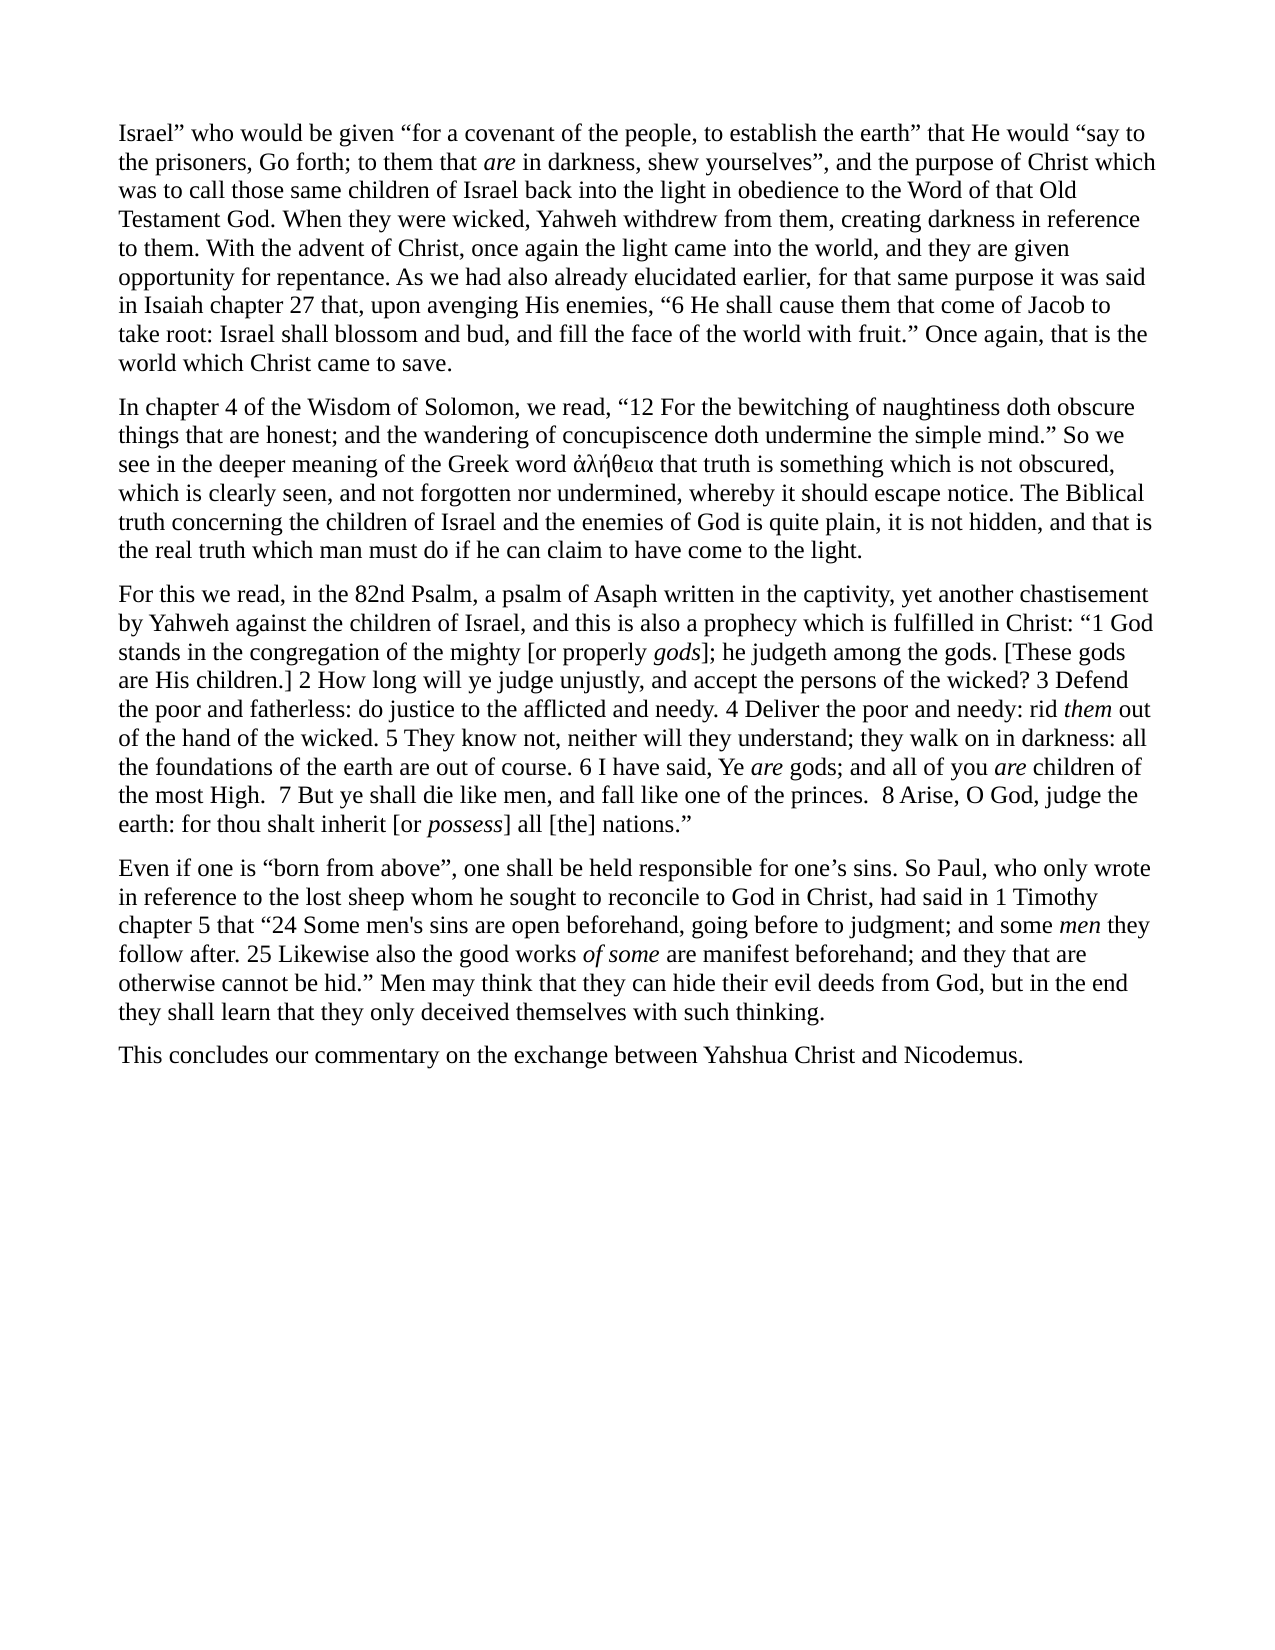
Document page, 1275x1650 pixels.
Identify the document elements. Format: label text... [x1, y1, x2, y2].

text This concludes our commentary on the exchange between Yahshua Christ and Nicodemus. [118, 1041, 1157, 1069]
text Even if one is “born from above”, one shall be held responsible for one’s sins. So Paul, who only wrote in reference to the lost sheep whom he sought to reconcile to God in Christ, had said in 1 Timothy chapter 5 that “24 Some men's sins are open beforehand, going before to judgment; and some men they follow after. 25 Likewise also the good works of some are manifest beforehand; and they that are otherwise cannot be hid.” Men may think that they can hide their evil deeds from God, but in the end they shall learn that they only deceived themselves with such thinking. [118, 853, 1157, 1026]
text In chapter 4 of the Wisdom of Solomon, we read, “12 For the bewitching of naughtiness doth obscure things that are honest; and the wandering of concupiscence doth undermine the simple mind.” So we see in the deeper meaning of the Greek word ἀλήθεια that truth is something which is not obscured, which is clearly seen, and not forgotten nor undermined, whereby it should escape notice. The Biblical truth concerning the children of Israel and the enemies of God is quite plain, it is not hidden, and that is the real truth which man must do if he can claim to have come to the light. [118, 392, 1157, 564]
text Israel” who would be given “for a covenant of the people, to establish the earth” that He would “say to the prisoners, Go forth; to them that are in darkness, shew yourselves”, and the purpose of Christ which was to call those same children of Israel back into the light in obedience to the Word of that Old Testament God. When they were wicked, Yahweh withdrew from them, creating darkness in reference to them. With the advent of Christ, once again the light came into the world, and they are given opportunity for repentance. As we had also already elucidated earlier, for that same purpose it was said in Isaiah chapter 27 that, upon avenging His enemies, “6 He shall cause them that come of Jacob to take root: Israel shall blossom and bud, and fill the face of the world with fruit.” Once again, that is the world which Christ came to save. [118, 118, 1157, 377]
text For this we read, in the 82nd Psalm, a psalm of Asaph written in the captivity, yet another chastisement by Yahweh against the children of Israel, and this is also a prophecy which is fulfilled in Christ: “1 God stands in the congregation of the mighty [or properly gods]; he judgeth among the gods. [These gods are His children.] 2 How long will ye judge unjustly, and accept the persons of the wicked? 3 Defend the poor and fatherless: do justice to the afflicted and needy. 4 Deliver the poor and needy: rid them out of the hand of the wicked. 5 They know not, neither will they understand; they walk on in darkness: all the foundations of the earth are out of course. 6 I have said, Ye are gods; and all of you are children of the most High. 7 But ye shall die like men, and fall like one of the princes. 8 Arise, O God, judge the earth: for thou shalt inherit [or possess] all [the] nations.” [118, 579, 1157, 838]
